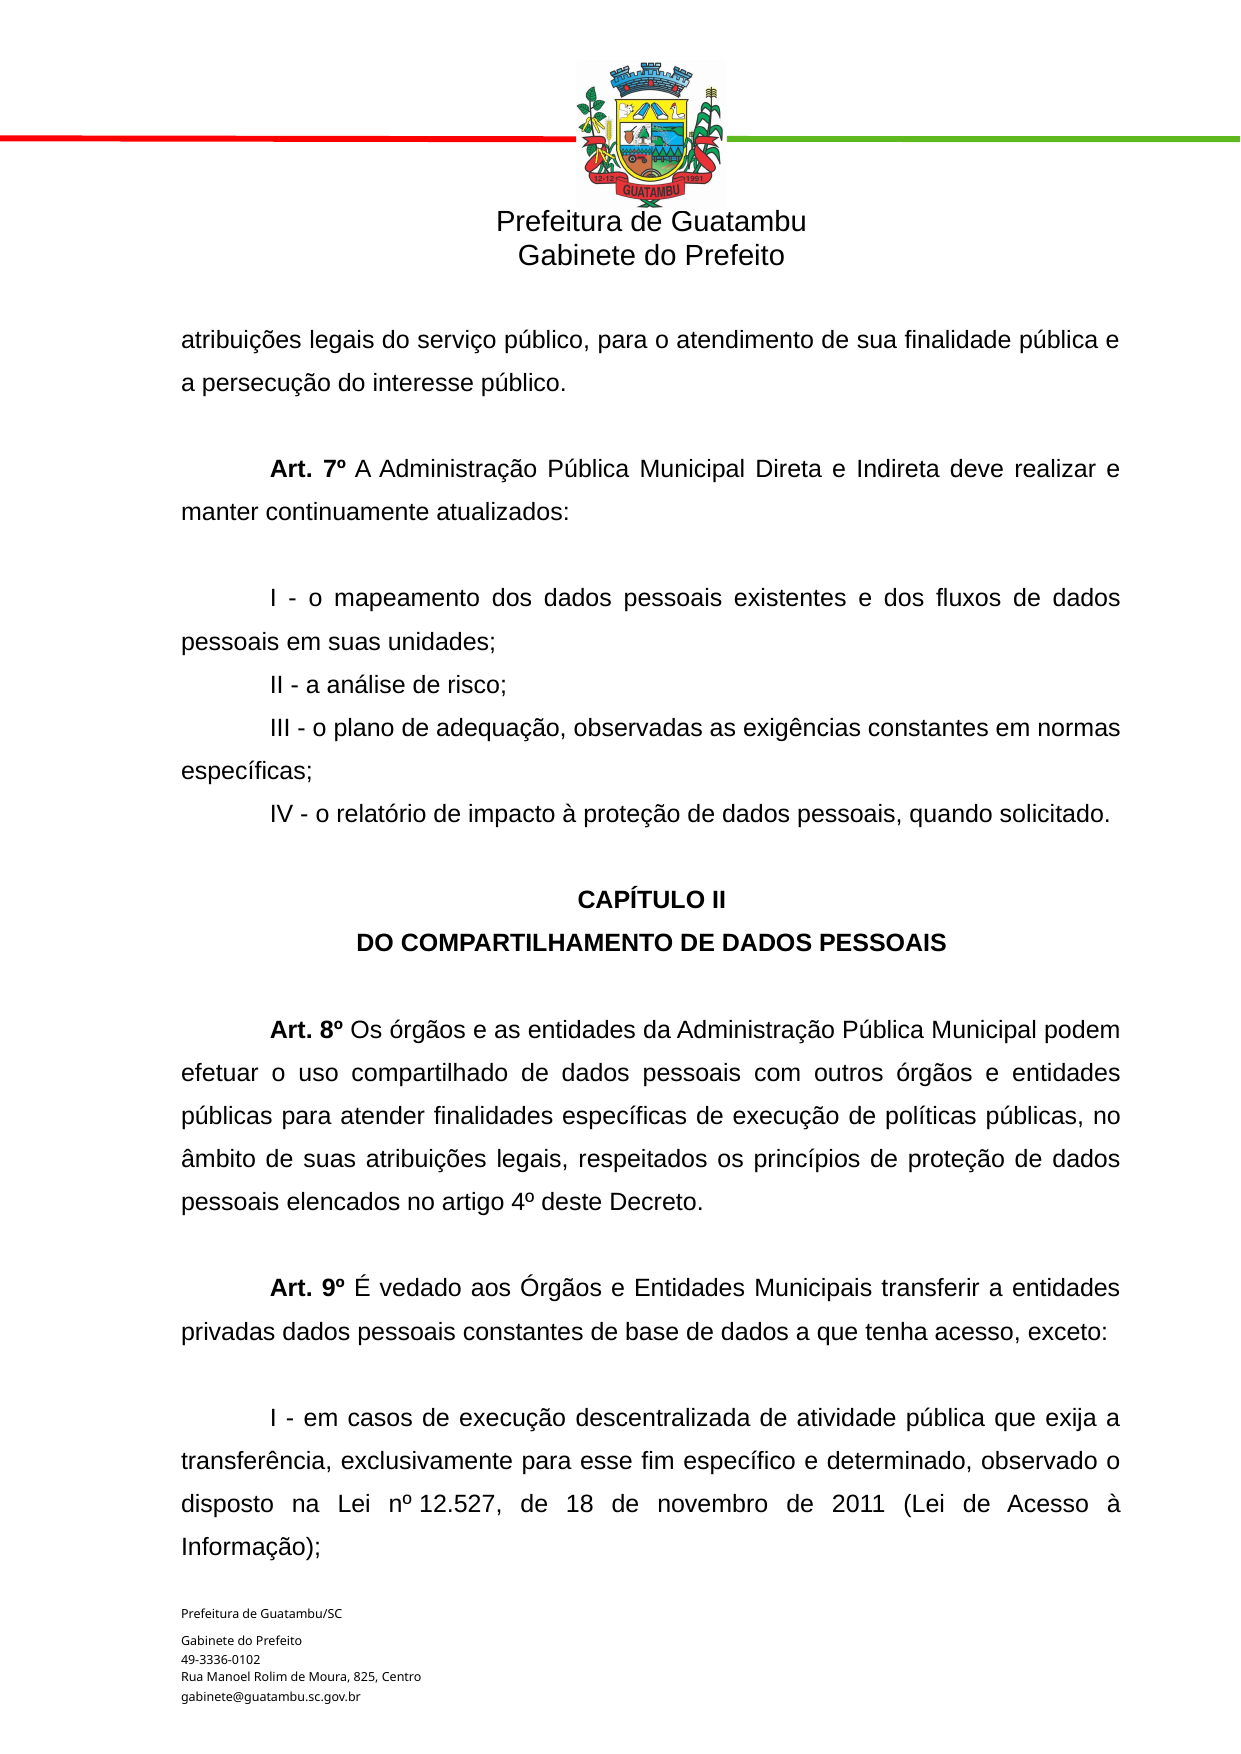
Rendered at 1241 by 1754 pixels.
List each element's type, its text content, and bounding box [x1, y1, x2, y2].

text II - a análise de risco; [181, 669, 1122, 698]
text I - o mapeamento dos dados pessoais existentes e dos fluxos de dados pessoais em suas unidades; [181, 583, 1122, 655]
text Art. 7º A Administração Pública Municipal Direta e Indireta deve realizar e manter continuamente atualizados: [181, 454, 1122, 526]
text IV - o relatório de impacto à proteção de dados pessoais, quando solicitado. [181, 799, 1122, 828]
text CAPÍTULO II [181, 885, 1122, 914]
text atribuições legais do serviço público, para o atendimento de sua finalidade pública e a persecução do interesse público. [181, 324, 1122, 396]
text Art. 8º Os órgãos e as entidades da Administração Pública Municipal podem efetuar o uso compartilhado de dados pessoais com outros órgãos e entidades públicas para atender finalidades específicas de execução de políticas públicas, no âmbito de suas atribuições legais, respeitados os princípios de proteção de dados pessoais elencados no artigo 4º deste Decreto. [181, 1014, 1122, 1216]
text III - o plano de adequação, observadas as exigências constantes em normas específicas; [181, 713, 1122, 784]
text Art. 9º É vedado aos Órgãos e Entidades Municipais transferir a entidades privadas dados pessoais constantes de base de dados a que tenha acesso, exceto: [181, 1273, 1122, 1345]
text DO COMPARTILHAMENTO DE DADOS PESSOAIS [181, 928, 1122, 957]
text I - em casos de execução descentralizada de atividade pública que exija a transferência, exclusivamente para esse fim específico e determinado, observado o disposto na Lei nº 12.527, de 18 de novembro de 2011 (Lei de Acesso à Informação); [181, 1403, 1122, 1561]
